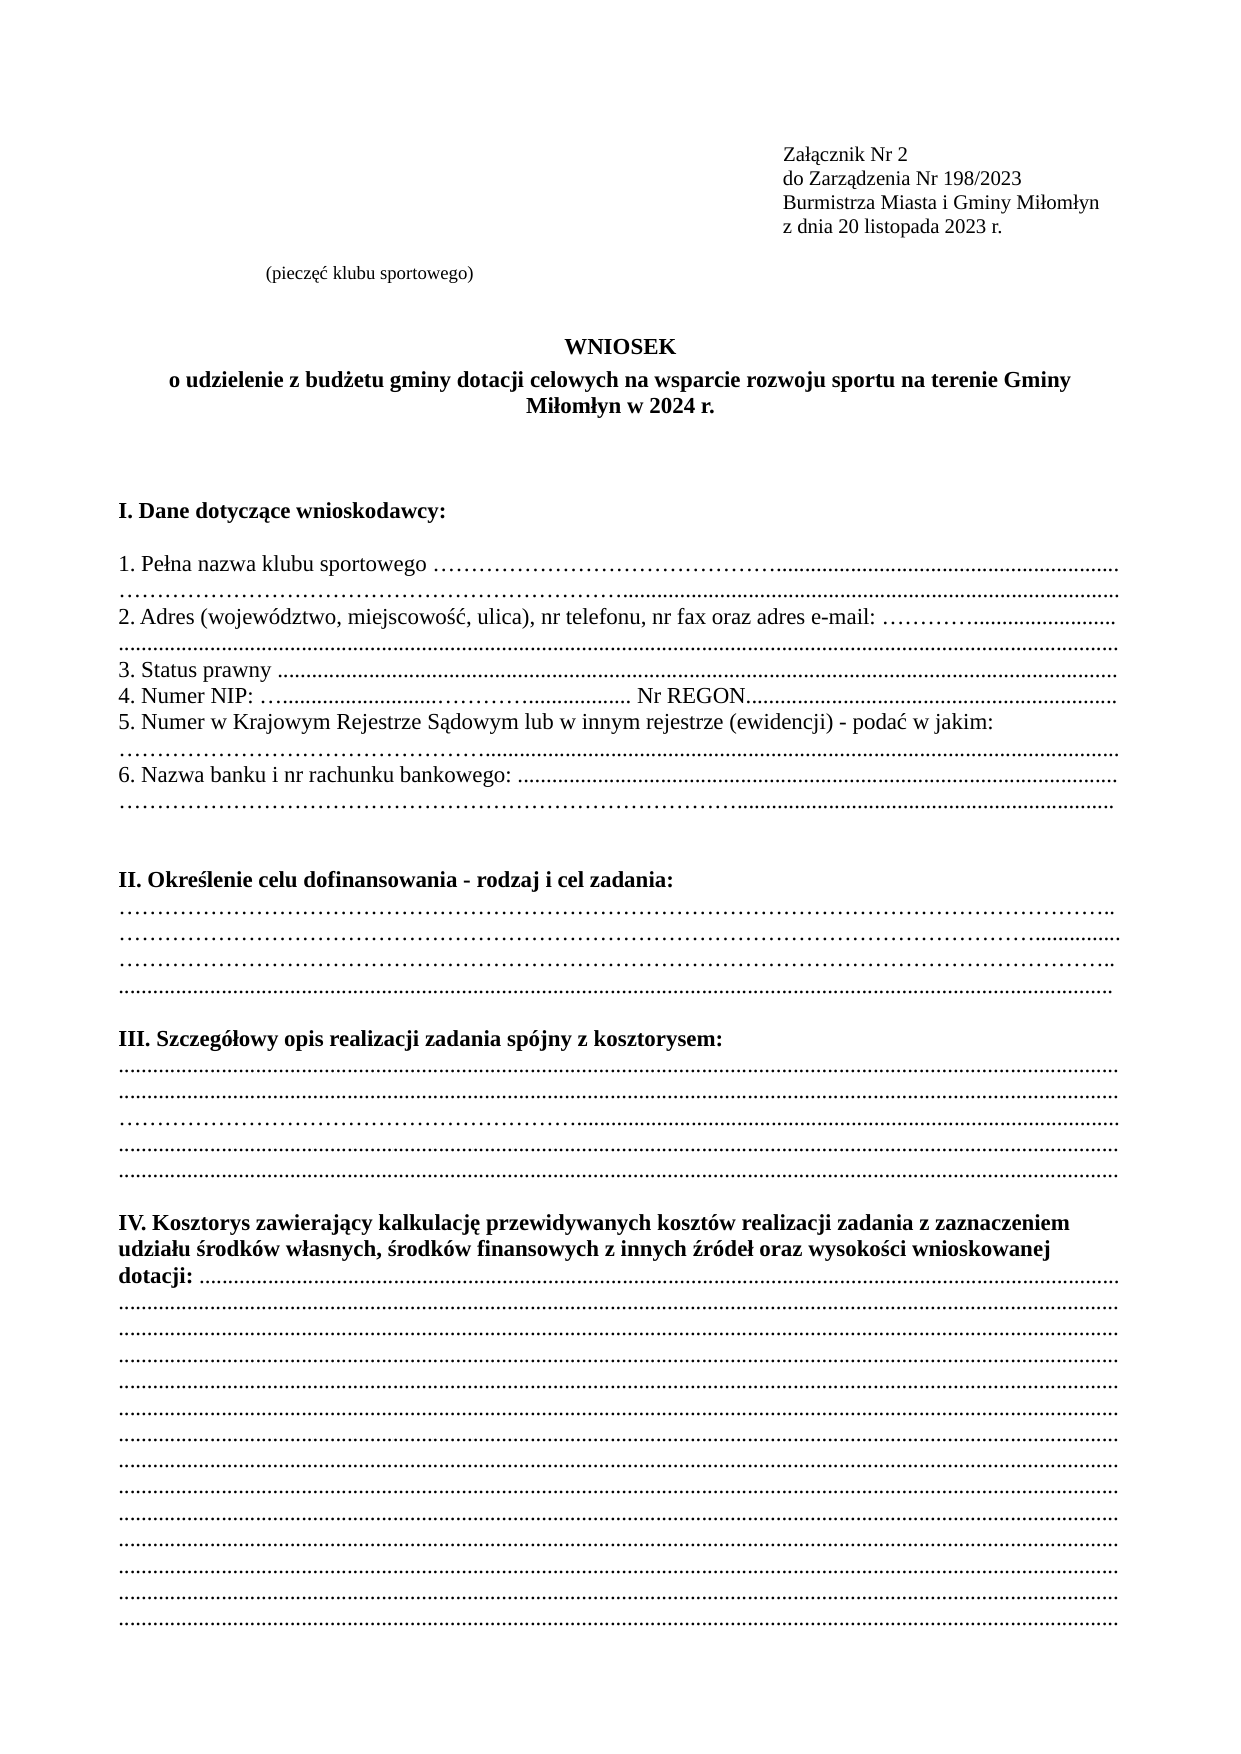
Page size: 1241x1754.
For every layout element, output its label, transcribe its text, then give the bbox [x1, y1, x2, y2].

text do Zarządzenia Nr 198/2023 [192, 166, 1122, 190]
text IV. Kosztorys zawierający kalkulację przewidywanych kosztów realizacji zadania z zaznaczeniem udziału środków własnych, środków finansowych z innych źródeł oraz wysokości wnioskowanej dotacji: ................................................................................................................................................................. [118, 1209, 1122, 1288]
subtitle WNIOSEK [118, 333, 1122, 359]
text ………………………………………………………………………………………………………………….. [118, 946, 1122, 972]
text 4. Numer NIP: …...........................………….................. Nr REGON................................................................. [118, 682, 1122, 708]
text ............................................................................................................................................................................... [118, 1314, 1122, 1341]
text 2. Adres (województwo, miejscowość, ulica), nr telefonu, nr fax oraz adres e-mail: …………......................... [118, 603, 1122, 629]
text …………………………………………………………………………………………………………............... [118, 919, 1122, 946]
text z dnia 20 listopada 2023 r. [192, 214, 1122, 238]
text o udzielenie z budżetu gminy dotacji celowych na wsparcie rozwoju sportu na terenie Gminy Miłomłyn w 2024 r. [118, 366, 1122, 418]
text 6. Nazwa banku i nr rachunku bankowego: ......................................................................................................... ……………………………………………………………………….................................................................. [118, 761, 1122, 814]
text ............................................................................................................................................................................... [118, 1288, 1122, 1314]
text 3. Status prawny ................................................................................................................................................... [118, 656, 1122, 682]
text ………………………………………………………………………………………………………………….. [118, 893, 1122, 919]
text II. Określenie celu dofinansowania - rodzaj i cel zadania: [118, 866, 1122, 893]
text III. Szczegółowy opis realizacji zadania spójny z kosztorysem: [118, 1024, 1122, 1051]
text 5. Numer w Krajowym Rejestrze Sądowym lub w innym rejestrze (ewidencji) - podać w jakim: …………………………………………............................................................................................................... [118, 708, 1122, 761]
text .............................................................................................................................................................................................................................................................................................................................................................. [118, 1051, 1122, 1104]
text ……………………………………………………............................................................................................... [118, 1104, 1122, 1130]
text ............................................................................................................................................................................... [118, 1130, 1122, 1156]
text I. Dane dotyczące wnioskodawcy: [118, 497, 1122, 524]
text ..................................................................................................................................................................................................................................................................................................................................................................................................................................................................................................................................................................................................................................................................................................................................................................................................................................................................................................................................................................................................................................................................................................................................................................................................................................................................................................................................................................................................................................................................................................................................................................................................................................................................................................................................................................................................................................................................................................................................................................................................... [118, 1341, 1122, 1631]
text ............................................................................................................................................................................... [118, 1156, 1122, 1183]
text ............................................................................................................................................................................... [118, 629, 1122, 656]
text Burmistrza Miasta i Gminy Miłomłyn [192, 190, 1122, 214]
text 1. Pełna nazwa klubu sportowego ………………………………………............................................................ …………………………………………………………....................................................................................... [118, 550, 1122, 603]
text Załącznik Nr 2 [118, 118, 1122, 166]
text (pieczęć klubu sportowego) [192, 260, 1122, 284]
text .............................................................................................................................................................................. [118, 972, 1122, 998]
